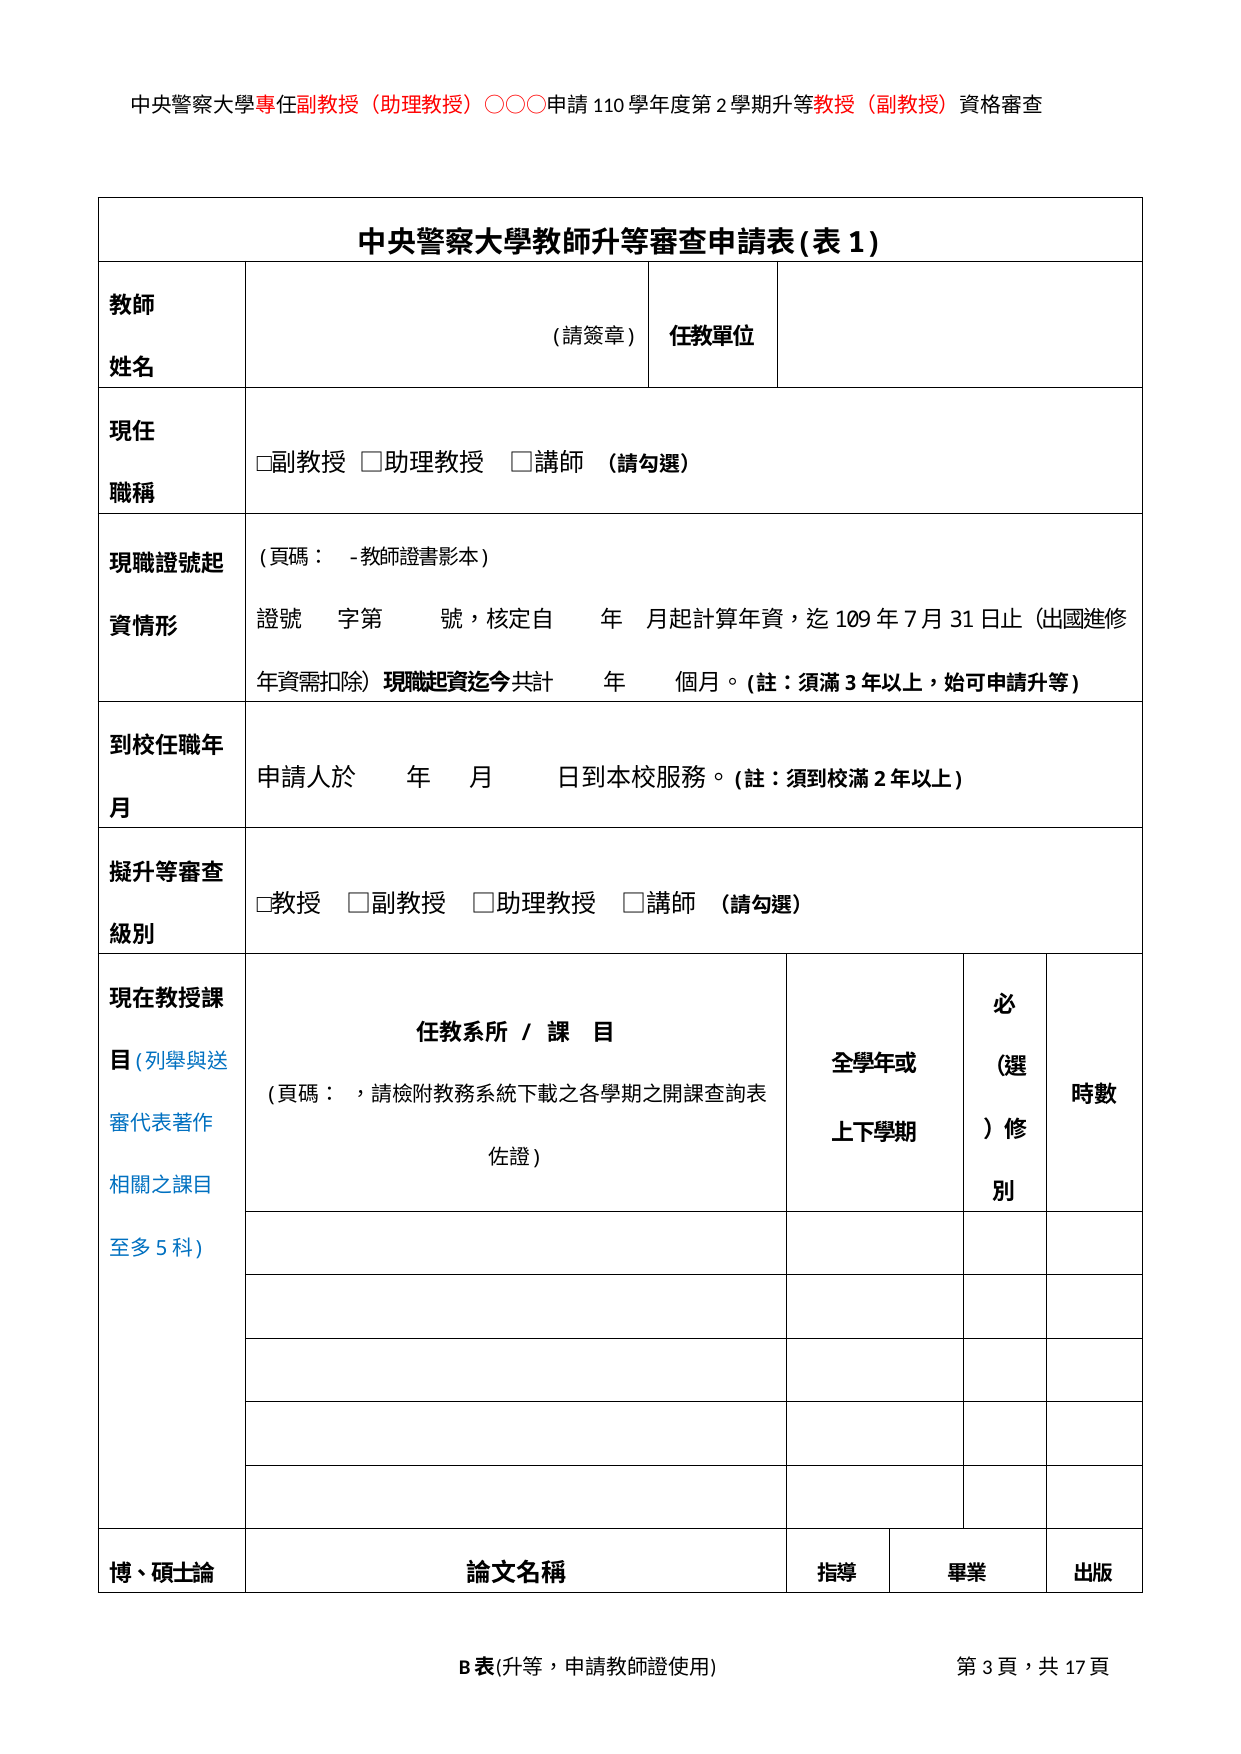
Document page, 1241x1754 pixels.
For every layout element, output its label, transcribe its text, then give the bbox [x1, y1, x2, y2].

table_cell 全學年或 上下學期 [787, 954, 963, 1211]
table_cell [787, 1339, 963, 1401]
table_cell [787, 1402, 963, 1465]
table_cell [1047, 1212, 1142, 1274]
table_cell 論文名稱 [246, 1529, 786, 1592]
table_cell [964, 1402, 1046, 1465]
table_cell (請簽章) [246, 262, 648, 387]
table_cell [1047, 1466, 1142, 1528]
table_cell □教授 □副教授 □助理教授 □講師 （請勾選） [246, 828, 1142, 953]
table_cell 申請人於 年 月 日到本校服務。(註：須到校滿2年以上) [246, 702, 1142, 827]
table_cell 出版 [1047, 1529, 1142, 1592]
table_cell 指導 [787, 1529, 889, 1592]
table_cell 現在教授課目(列舉與送審代表著作相關之課目至多5科) [99, 954, 245, 1528]
table_cell (頁碼： -教師證書影本) 證號 字第 號，核定自 年 月起計算年資，迄109年7月31日止（出國進修年資需扣除）現職起資迄今共計 年 個月。(註：須滿3年以上，始可申請升等) [246, 514, 1142, 701]
table_cell 現職證號起資情形 [99, 514, 245, 701]
table_cell [964, 1466, 1046, 1528]
table_cell [1047, 1402, 1142, 1465]
table_cell [778, 262, 1142, 387]
table_cell [1047, 1339, 1142, 1401]
table_cell [246, 1275, 786, 1338]
table_cell [246, 1466, 786, 1528]
table_cell 擬升等審查級別 [99, 828, 245, 953]
table_cell 任教單位 [649, 262, 777, 387]
table_cell 時數 [1047, 954, 1142, 1211]
table_cell [246, 1402, 786, 1465]
table_cell 任教系所 / 課 目 (頁碼： ，請檢附教務系統下載之各學期之開課查詢表佐證) [246, 954, 786, 1211]
table_cell [787, 1212, 963, 1274]
table_cell [787, 1466, 963, 1528]
table_cell [246, 1212, 786, 1274]
table_cell □副教授 □助理教授 □講師 （請勾選） [246, 388, 1142, 513]
table_cell [1047, 1275, 1142, 1338]
table_cell [964, 1339, 1046, 1401]
table_cell 現任 職稱 [99, 388, 245, 513]
table_cell 到校任職年月 [99, 702, 245, 827]
table_header 中央警察大學教師升等審查申請表(表1) [99, 198, 1142, 261]
table_cell 教師 姓名 [99, 262, 245, 387]
table_cell [787, 1275, 963, 1338]
table_cell [964, 1275, 1046, 1338]
table_cell [964, 1212, 1046, 1274]
table_cell 必（選）修別 [964, 954, 1046, 1211]
table_cell [246, 1339, 786, 1401]
table_cell 畢業 [890, 1529, 1046, 1592]
table_cell 博、碩士論 [99, 1529, 245, 1592]
